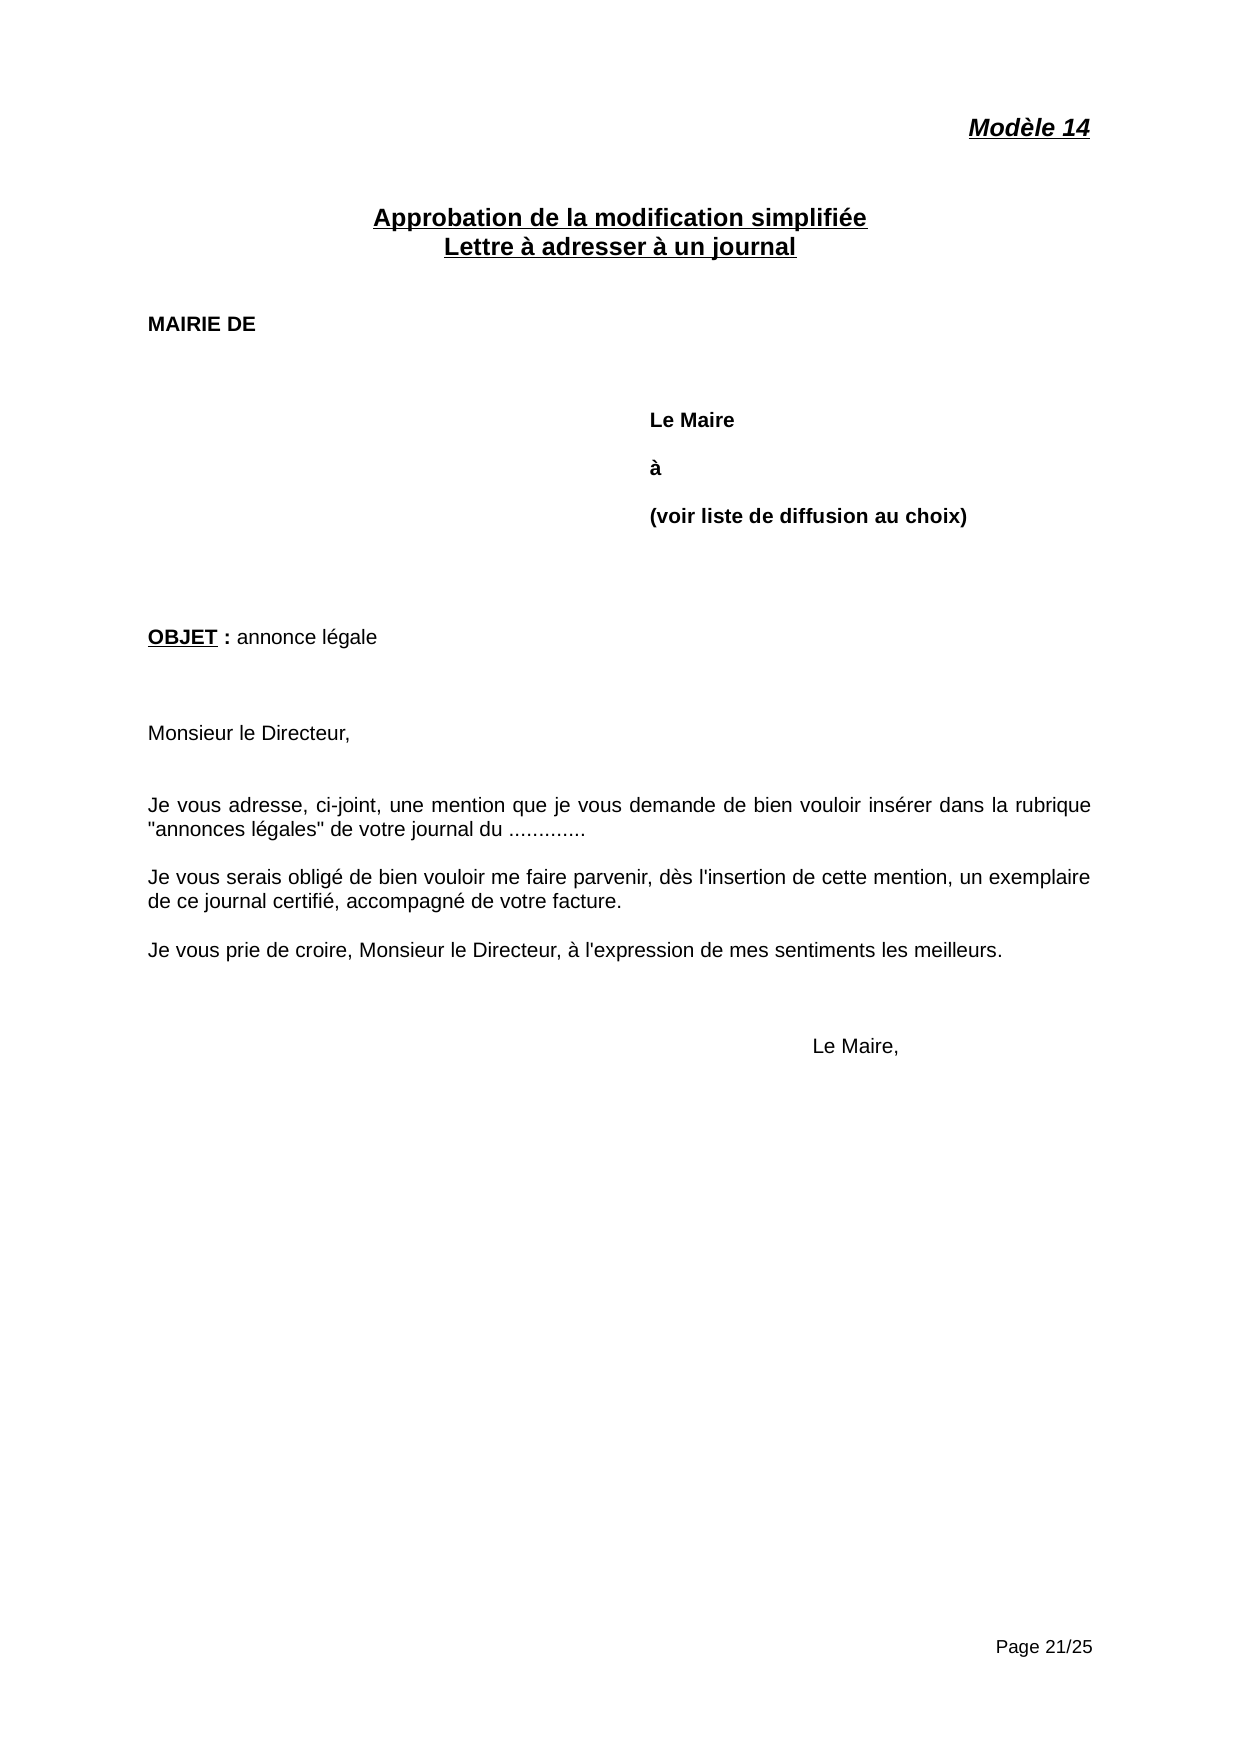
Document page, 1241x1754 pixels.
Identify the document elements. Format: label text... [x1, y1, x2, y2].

text (voir liste de diffusion au choix) [649, 504, 1093, 528]
text Le Maire [649, 408, 1093, 432]
text Lettre à adresser à un journal [148, 232, 1093, 264]
text OBJET : annonce légale [148, 625, 1093, 649]
text Je vous prie de croire, Monsieur le Directeur, à l'expression de mes sentiments les meilleurs. [148, 937, 1093, 962]
text Je vous serais obligé de bien vouloir me faire parvenir, dès l'insertion de cette mention, un exemplaire de ce journal certifié, accompagné de votre facture. [148, 865, 1093, 913]
text à [649, 456, 1093, 480]
text Monsieur le Directeur, [148, 721, 1093, 745]
text MAIRIE DE [148, 312, 1093, 336]
text Le Maire, [148, 1034, 1093, 1058]
text Modèle 14 [148, 113, 1093, 142]
text Approbation de la modification simplifiée [148, 200, 1093, 232]
text Je vous adresse, ci-joint, une mention que je vous demande de bien vouloir insérer dans la rubrique "annonces légales" de votre journal du ............. [148, 793, 1093, 841]
